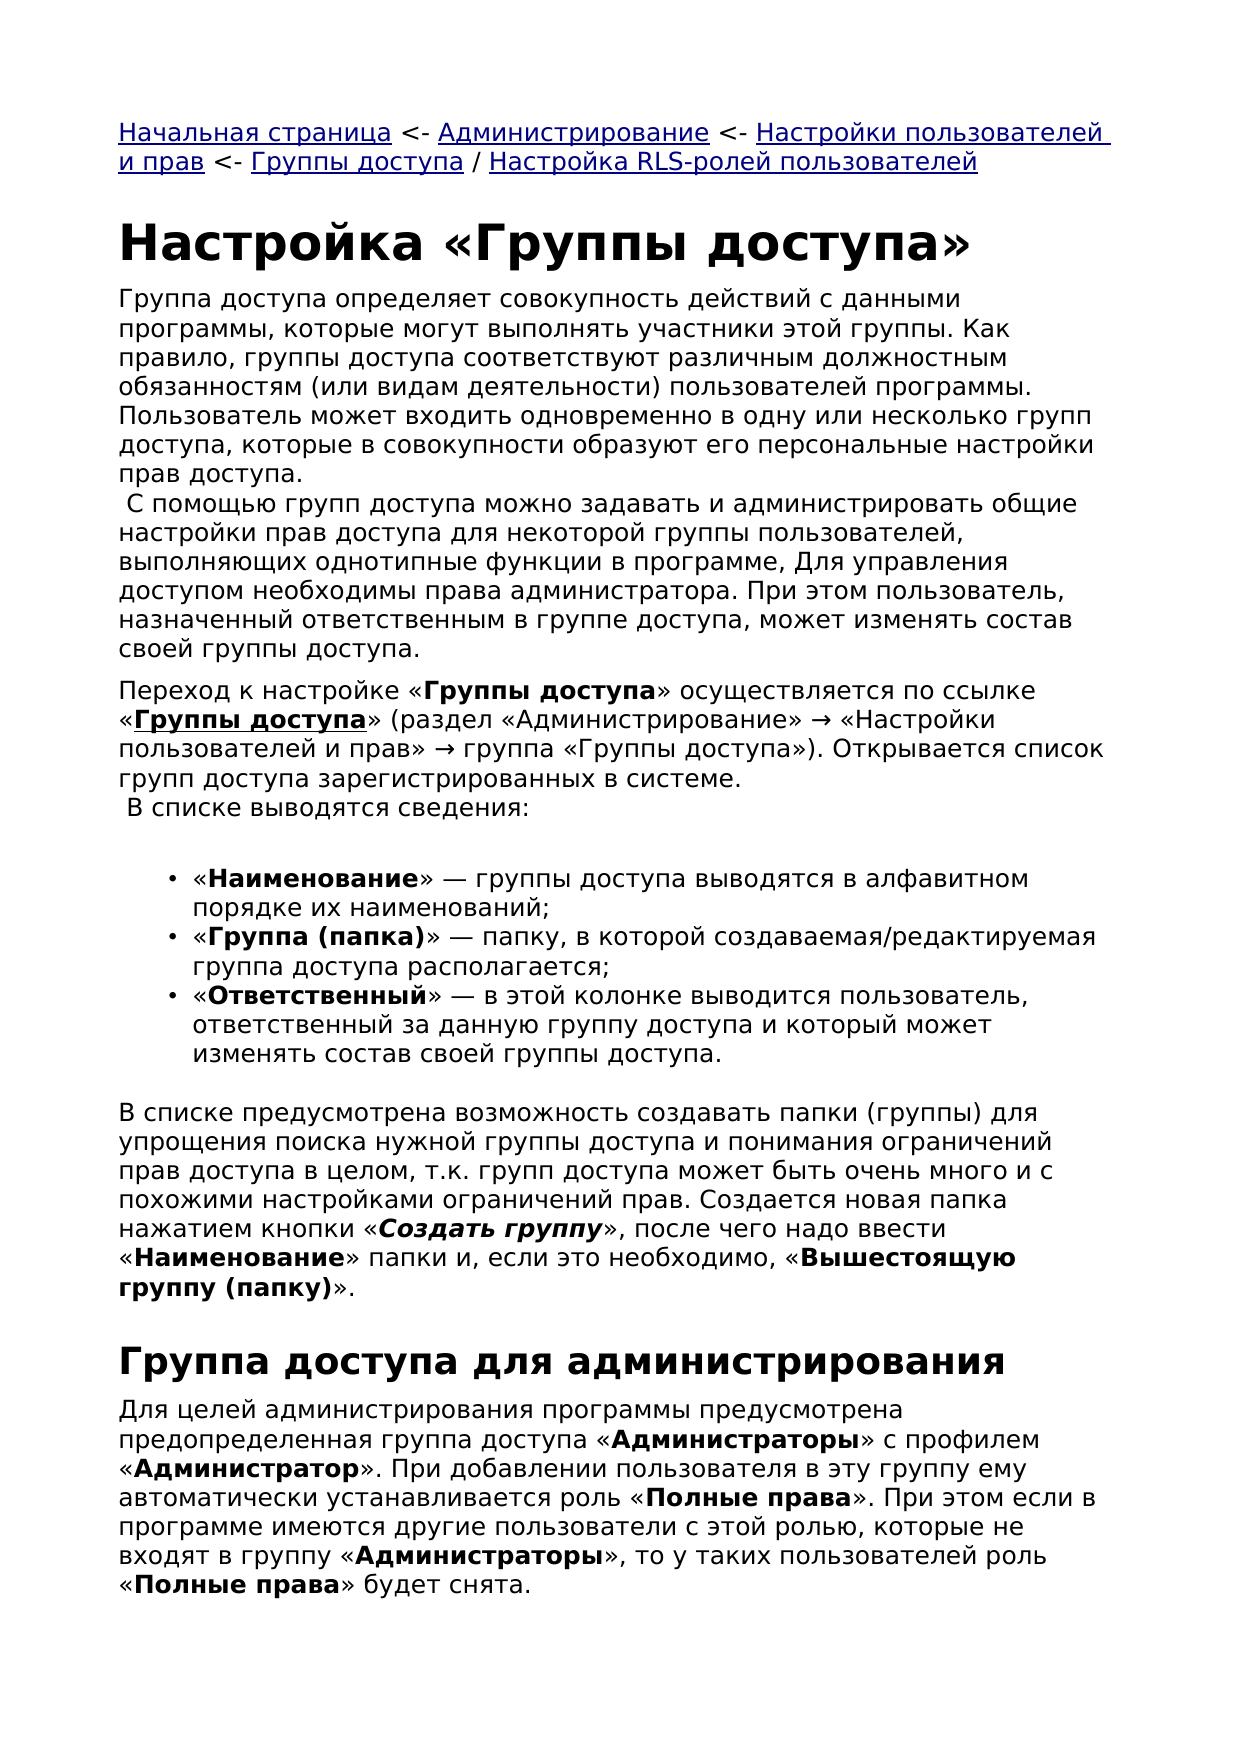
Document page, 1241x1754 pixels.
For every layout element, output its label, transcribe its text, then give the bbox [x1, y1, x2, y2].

text В списке предусмотрена возможность создавать папки (группы) для упрощения поиска нужной группы доступа и понимания ограничений прав доступа в целом, т.к. групп доступа может быть очень много и с похожими настройками ограничений прав. Создается новая папка нажатием кнопки «Создать группу», после чего надо ввести «Наименование» папки и, если это необходимо, «Вышестоящую группу (папку)». [118, 1098, 1122, 1302]
list «Группа (папка)» — папку, в которой создаваемая/редактируемая группа доступа располагается; [177, 922, 1122, 981]
text Переход к настройке «Группы доступа» осуществляется по ссылке «Группы доступа» (раздел «Администрирование» → «Настройки пользователей и прав» → группа «Группы доступа»). Открывается список групп доступа зарегистрированных в системе. В списке выводятся сведения: [118, 676, 1122, 822]
list «Ответственный» — в этой колонке выводится пользователь, ответственный за данную группу доступа и который может изменять состав своей группы доступа. [177, 981, 1122, 1068]
text Группа доступа определяет совокупность действий с данными программы, которые могут выполнять участники этой группы. Как правило, группы доступа соответствуют различным должностным обязанностям (или видам деятельности) пользователей программы. Пользователь может входить одновременно в одну или несколько групп доступа, которые в совокупности образуют его персональные настройки прав доступа. С помощью групп доступа можно задавать и администрировать общие настройки прав доступа для некоторой группы пользователей, выполняющих однотипные функции в программе, Для управления доступом необходимы права администратора. При этом пользователь, назначенный ответственным в группе доступа, может изменять состав своей группы доступа. [118, 285, 1122, 664]
text Начальная страница <- Администрирование <- Настройки пользователей и прав <- Группы доступа / Настройка RLS-ролей пользователей [118, 118, 1122, 176]
text Для целей администрирования программы предусмотрена предопределенная группа доступа «Администраторы» с профилем «Администратор». При добавлении пользователя в эту группу ему автоматически устанавливается роль «Полные права». При этом если в программе имеются другие пользователи с этой ролью, которые не входят в группу «Администраторы», то у таких пользователей роль «Полные права» будет снята. [118, 1396, 1122, 1600]
subtitle Группа доступа для администрирования [118, 1339, 1122, 1383]
list «Наименование» — группы доступа выводятся в алфавитном порядке их наименований; [177, 864, 1122, 922]
subtitle Настройка «Группы доступа» [118, 214, 1122, 272]
